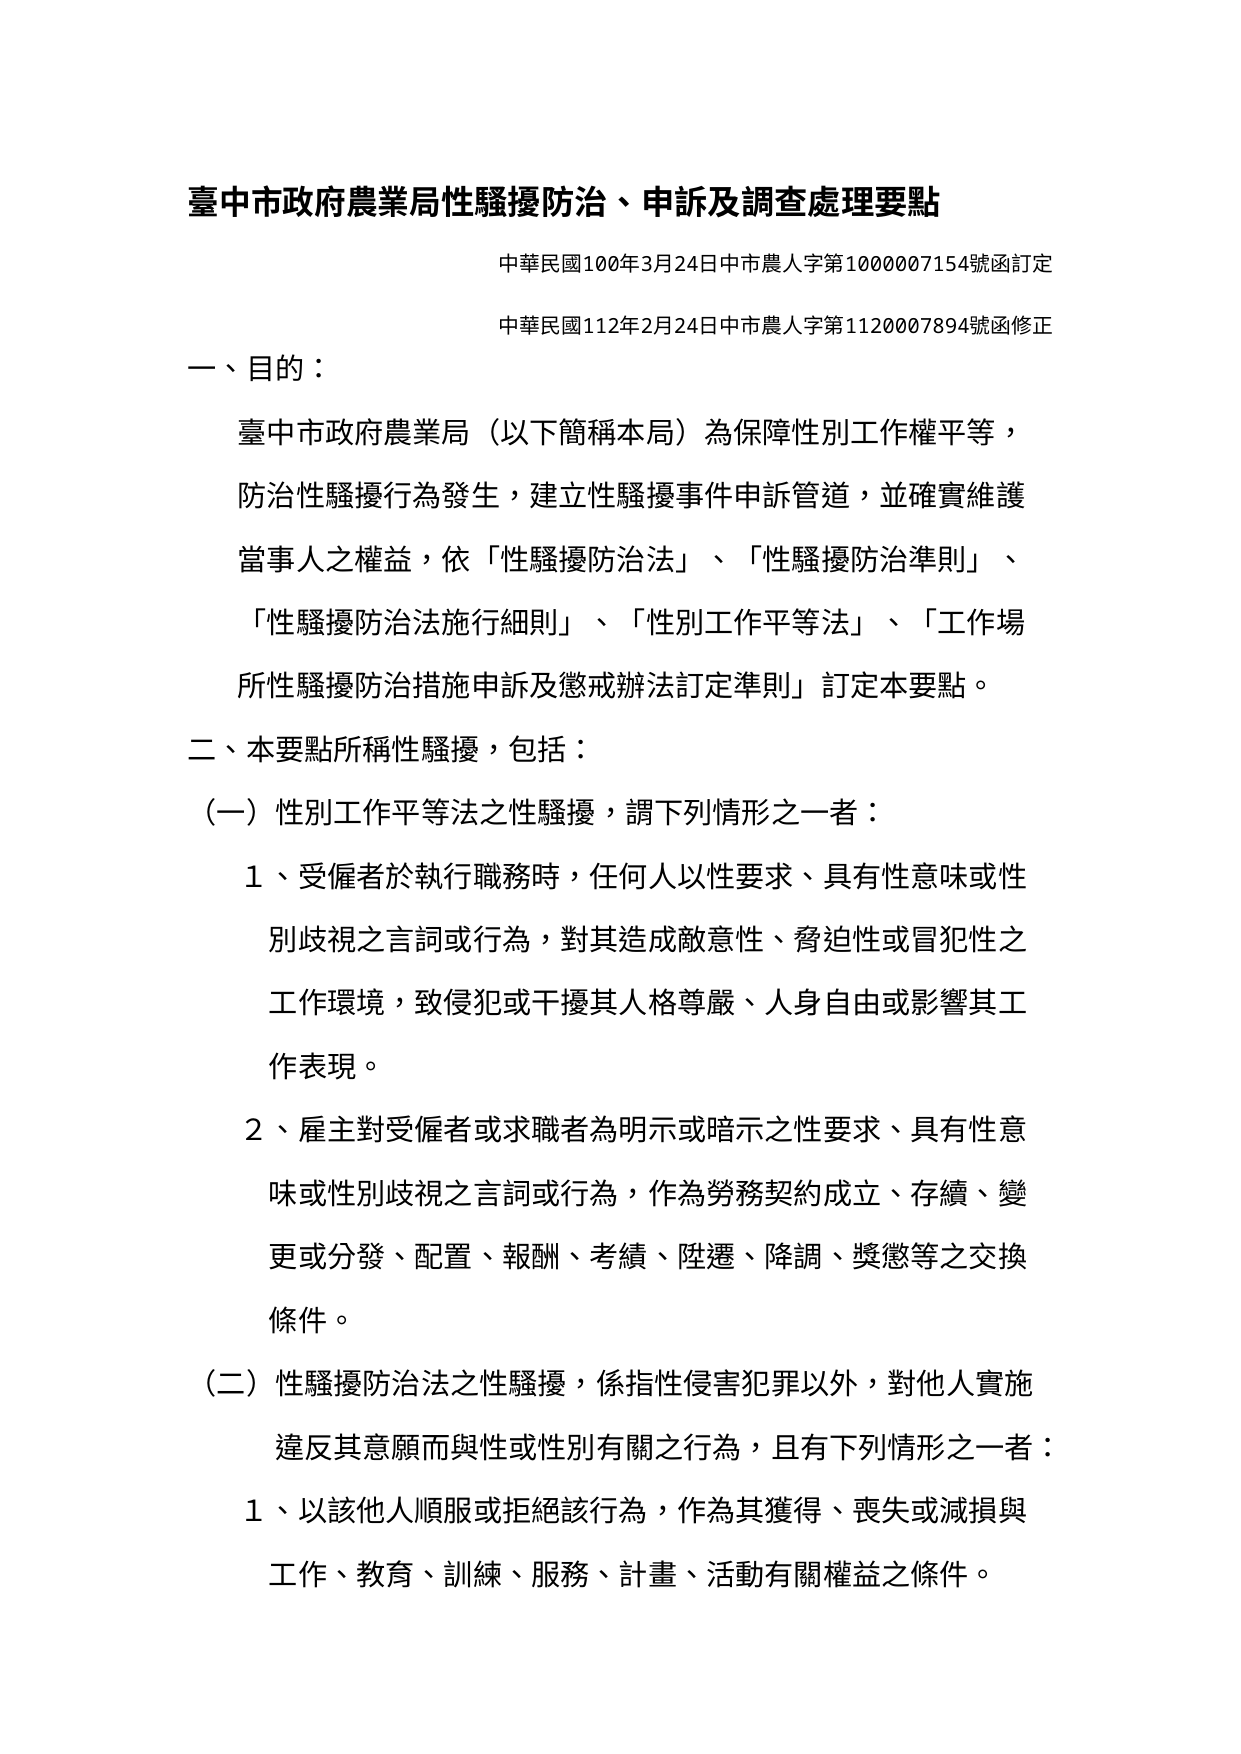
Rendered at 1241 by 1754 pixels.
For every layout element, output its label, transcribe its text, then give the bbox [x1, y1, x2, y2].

text （一）性別工作平等法之性騷擾，謂下列情形之一者： [187, 790, 1053, 832]
text ２、雇主對受僱者或求職者為明示或暗示之性要求、具有性意味或性別歧視之言詞或行為，作為勞務契約成立、存續、變更或分發、配置、報酬、考績、陞遷、降調、獎懲等之交換條件。 [239, 1107, 1053, 1339]
text 中華民國112年2月24日中市農人字第1120007894號函修正 [187, 283, 1053, 346]
text 二、本要點所稱性騷擾，包括： [187, 726, 1053, 769]
text 一、目的： [187, 346, 1053, 388]
text （二）性騷擾防治法之性騷擾，係指性侵害犯罪以外，對他人實施違反其意願而與性或性別有關之行為，且有下列情形之一者： [187, 1361, 1053, 1466]
text 臺中市政府農業局性騷擾防治、申訴及調查處理要點 [187, 158, 1053, 221]
text １、受僱者於執行職務時，任何人以性要求、具有性意味或性別歧視之言詞或行為，對其造成敵意性、脅迫性或冒犯性之工作環境，致侵犯或干擾其人格尊嚴、人身自由或影響其工作表現。 [239, 853, 1053, 1086]
text １、以該他人順服或拒絕該行為，作為其獲得、喪失或減損與工作、教育、訓練、服務、計畫、活動有關權益之條件。 [239, 1488, 1053, 1593]
text 臺中市政府農業局（以下簡稱本局）為保障性別工作權平等，防治性騷擾行為發生，建立性騷擾事件申訴管道，並確實維護當事人之權益，依「性騷擾防治法」、「性騷擾防治準則」、「性騷擾防治法施行細則」、「性別工作平等法」、「工作場所性騷擾防治措施申訴及懲戒辦法訂定準則」訂定本要點。 [237, 409, 1053, 705]
text 中華民國100年3月24日中市農人字第1000007154號函訂定 [187, 221, 1053, 283]
